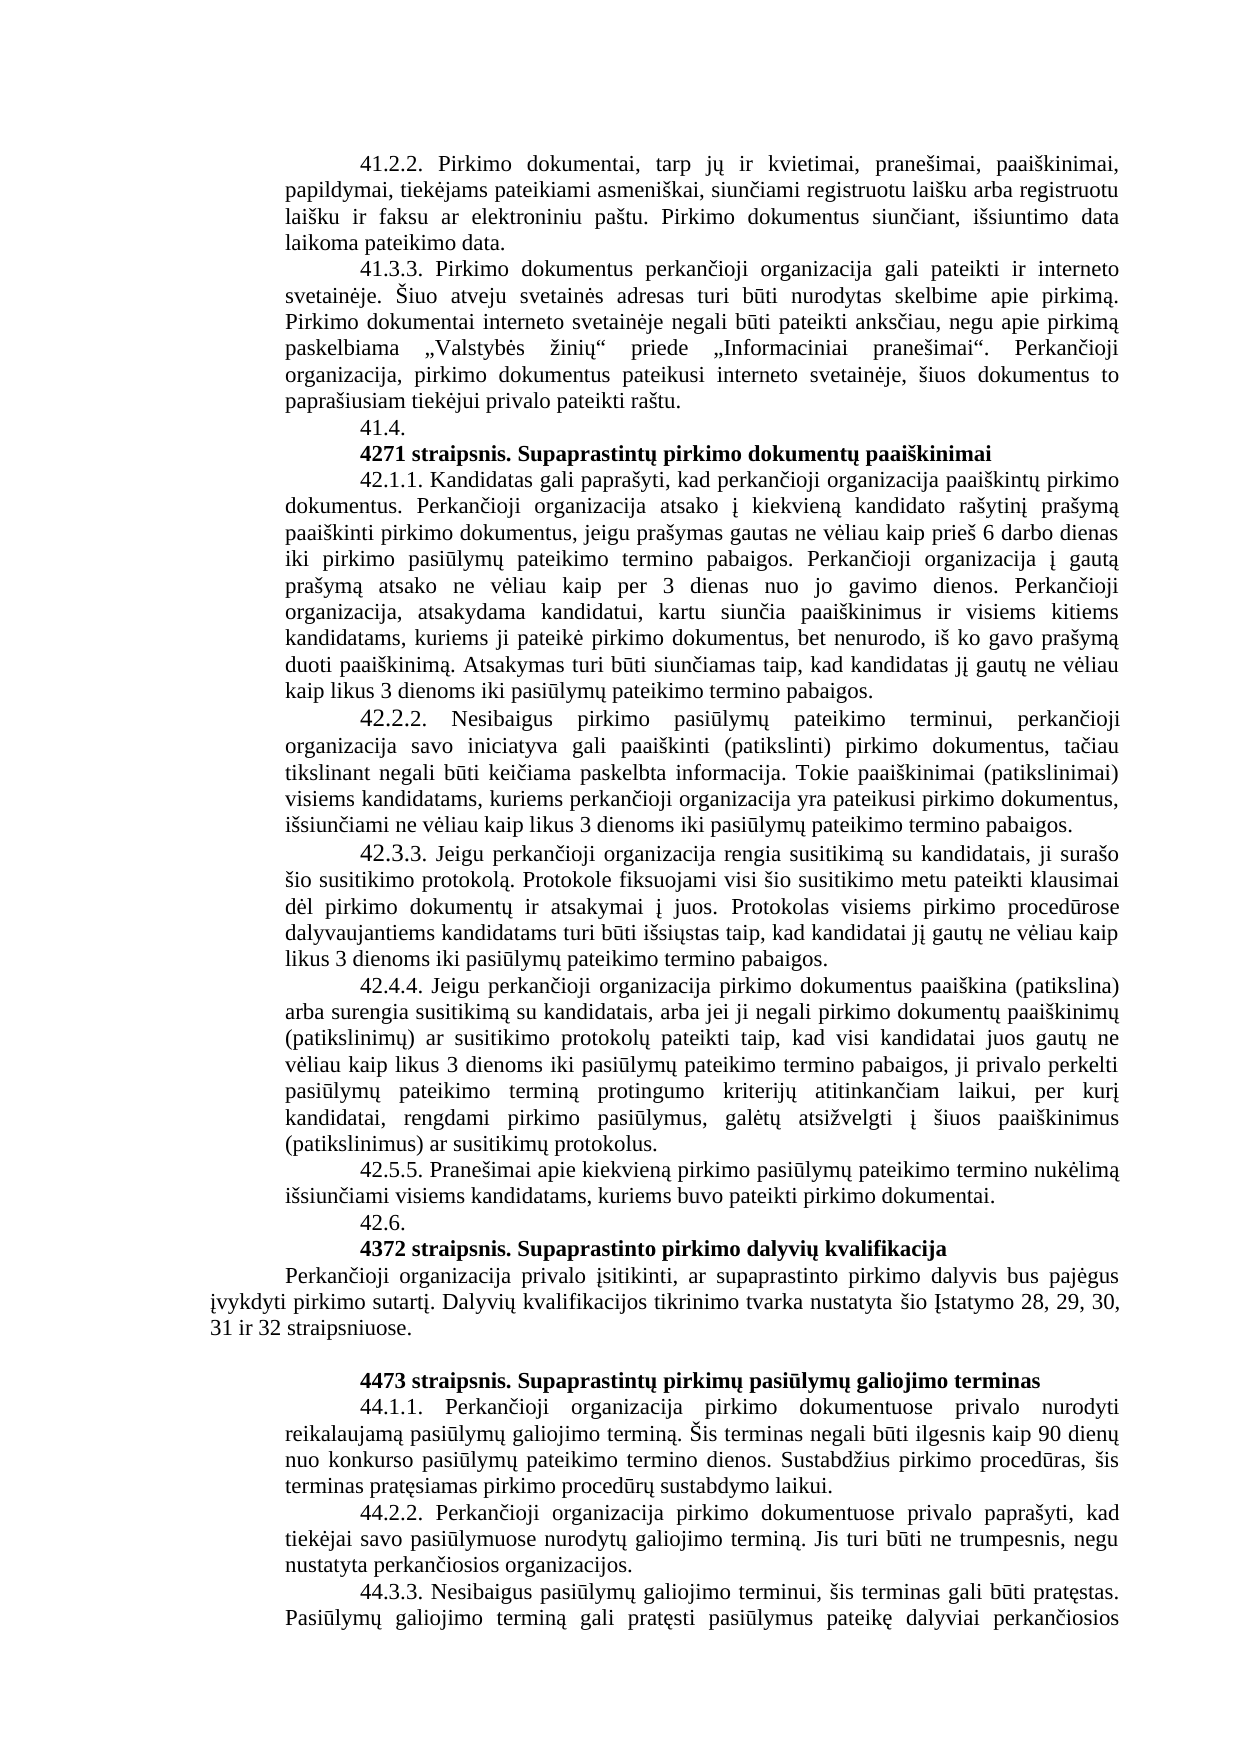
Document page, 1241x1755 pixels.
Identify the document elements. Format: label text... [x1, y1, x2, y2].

subtitle 2. Perkančioji organizacija pirkimo dokumentuose privalo paprašyti, kad tiekėjai savo pasiūlymuose nurodytų galiojimo terminą. Jis turi būti ne trumpesnis, negu nustatyta perkančiosios organizacijos. [210, 1499, 1120, 1578]
subtitle 3. Pirkimo dokumentus perkančioji organizacija gali pateikti ir interneto svetainėje. Šiuo atveju svetainės adresas turi būti nurodytas skelbime apie pirkimą. Pirkimo dokumentai interneto svetainėje negali būti pateikti anksčiau, negu apie pirkimą paskelbiama „Valstybės žinių“ priede „Informaciniai pranešimai“. Perkančioji organizacija, pirkimo dokumentus pateikusi interneto svetainėje, šiuos dokumentus to paprašiusiam tiekėjui privalo pateikti raštu. [210, 255, 1120, 413]
subtitle 71 straipsnis. Supaprastintų pirkimo dokumentų paaiškinimai [210, 440, 1120, 466]
subtitle 2. Nesibaigus pirkimo pasiūlymų pateikimo terminui, perkančioji organizacija savo iniciatyva gali paaiškinti (patikslinti) pirkimo dokumentus, tačiau tikslinant negali būti keičiama paskelbta informacija. Tokie paaiškinimai (patikslinimai) visiems kandidatams, kuriems perkančioji organizacija yra pateikusi pirkimo dokumentus, išsiunčiami ne vėliau kaip likus 3 dienoms iki pasiūlymų pateikimo termino pabaigos. [210, 703, 1120, 838]
subtitle 2. Pirkimo dokumentai, tarp jų ir kvietimai, pranešimai, paaiškinimai, papildymai, tiekėjams pateikiami asmeniškai, siunčiami registruotu laišku arba registruotu laišku ir faksu ar elektroniniu paštu. Pirkimo dokumentus siunčiant, išsiuntimo data laikoma pateikimo data. [210, 150, 1120, 255]
subtitle 73 straipsnis. Supaprastintų pirkimų pasiūlymų galiojimo terminas [210, 1367, 1120, 1393]
subtitle 1. Kandidatas gali paprašyti, kad perkančioji organizacija paaiškintų pirkimo dokumentus. Perkančioji organizacija atsako į kiekvieną kandidato rašytinį prašymą paaiškinti pirkimo dokumentus, jeigu prašymas gautas ne vėliau kaip prieš 6 darbo dienas iki pirkimo pasiūlymų pateikimo termino pabaigos. Perkančioji organizacija į gautą prašymą atsako ne vėliau kaip per 3 dienas nuo jo gavimo dienos. Perkančioji organizacija, atsakydama kandidatui, kartu siunčia paaiškinimus ir visiems kitiems kandidatams, kuriems ji pateikė pirkimo dokumentus, bet nenurodo, iš ko gavo prašymą duoti paaiškinimą. Atsakymas turi būti siunčiamas taip, kad kandidatas jį gautų ne vėliau kaip likus 3 dienoms iki pasiūlymų pateikimo termino pabaigos. [210, 466, 1120, 703]
subtitle 3. Jeigu perkančioji organizacija rengia susitikimą su kandidatais, ji surašo šio susitikimo protokolą. Protokole fiksuojami visi šio susitikimo metu pateikti klausimai dėl pirkimo dokumentų ir atsakymai į juos. Protokolas visiems pirkimo procedūrose dalyvaujantiems kandidatams turi būti išsiųstas taip, kad kandidatai jį gautų ne vėliau kaip likus 3 dienoms iki pasiūlymų pateikimo termino pabaigos. [210, 838, 1120, 972]
subtitle 5. Pranešimai apie kiekvieną pirkimo pasiūlymų pateikimo termino nukėlimą išsiunčiami visiems kandidatams, kuriems buvo pateikti pirkimo dokumentai. [210, 1156, 1120, 1209]
subtitle 72 straipsnis. Supaprastinto pirkimo dalyvių kvalifikacija [210, 1235, 1120, 1262]
subtitle 4. Jeigu perkančioji organizacija pirkimo dokumentus paaiškina (patikslina) arba surengia susitikimą su kandidatais, arba jei ji negali pirkimo dokumentų paaiškinimų (patikslinimų) ar susitikimo protokolų pateikti taip, kad visi kandidatai juos gautų ne vėliau kaip likus 3 dienoms iki pasiūlymų pateikimo termino pabaigos, ji privalo perkelti pasiūlymų pateikimo terminą protingumo kriterijų atitinkančiam laikui, per kurį kandidatai, rengdami pirkimo pasiūlymus, galėtų atsižvelgti į šiuos paaiškinimus (patikslinimus) ar susitikimų protokolus. [210, 972, 1120, 1156]
subtitle 3. Nesibaigus pasiūlymų galiojimo terminui, šis terminas gali būti pratęstas. Pasiūlymų galiojimo terminą gali pratęsti pasiūlymus pateikę dalyviai perkančiosios [210, 1578, 1120, 1631]
text Perkančioji organizacija privalo įsitikinti, ar supaprastinto pirkimo dalyvis bus pajėgus įvykdyti pirkimo sutartį. Dalyvių kvalifikacijos tikrinimo tvarka nustatyta šio Įstatymo 28, 29, 30, 31 ir 32 straipsniuose. [210, 1262, 1120, 1341]
subtitle 1. Perkančioji organizacija pirkimo dokumentuose privalo nurodyti reikalaujamą pasiūlymų galiojimo terminą. Šis terminas negali būti ilgesnis kaip 90 dienų nuo konkurso pasiūlymų pateikimo termino dienos. Sustabdžius pirkimo procedūras, šis terminas pratęsiamas pirkimo procedūrų sustabdymo laikui. [210, 1393, 1120, 1499]
